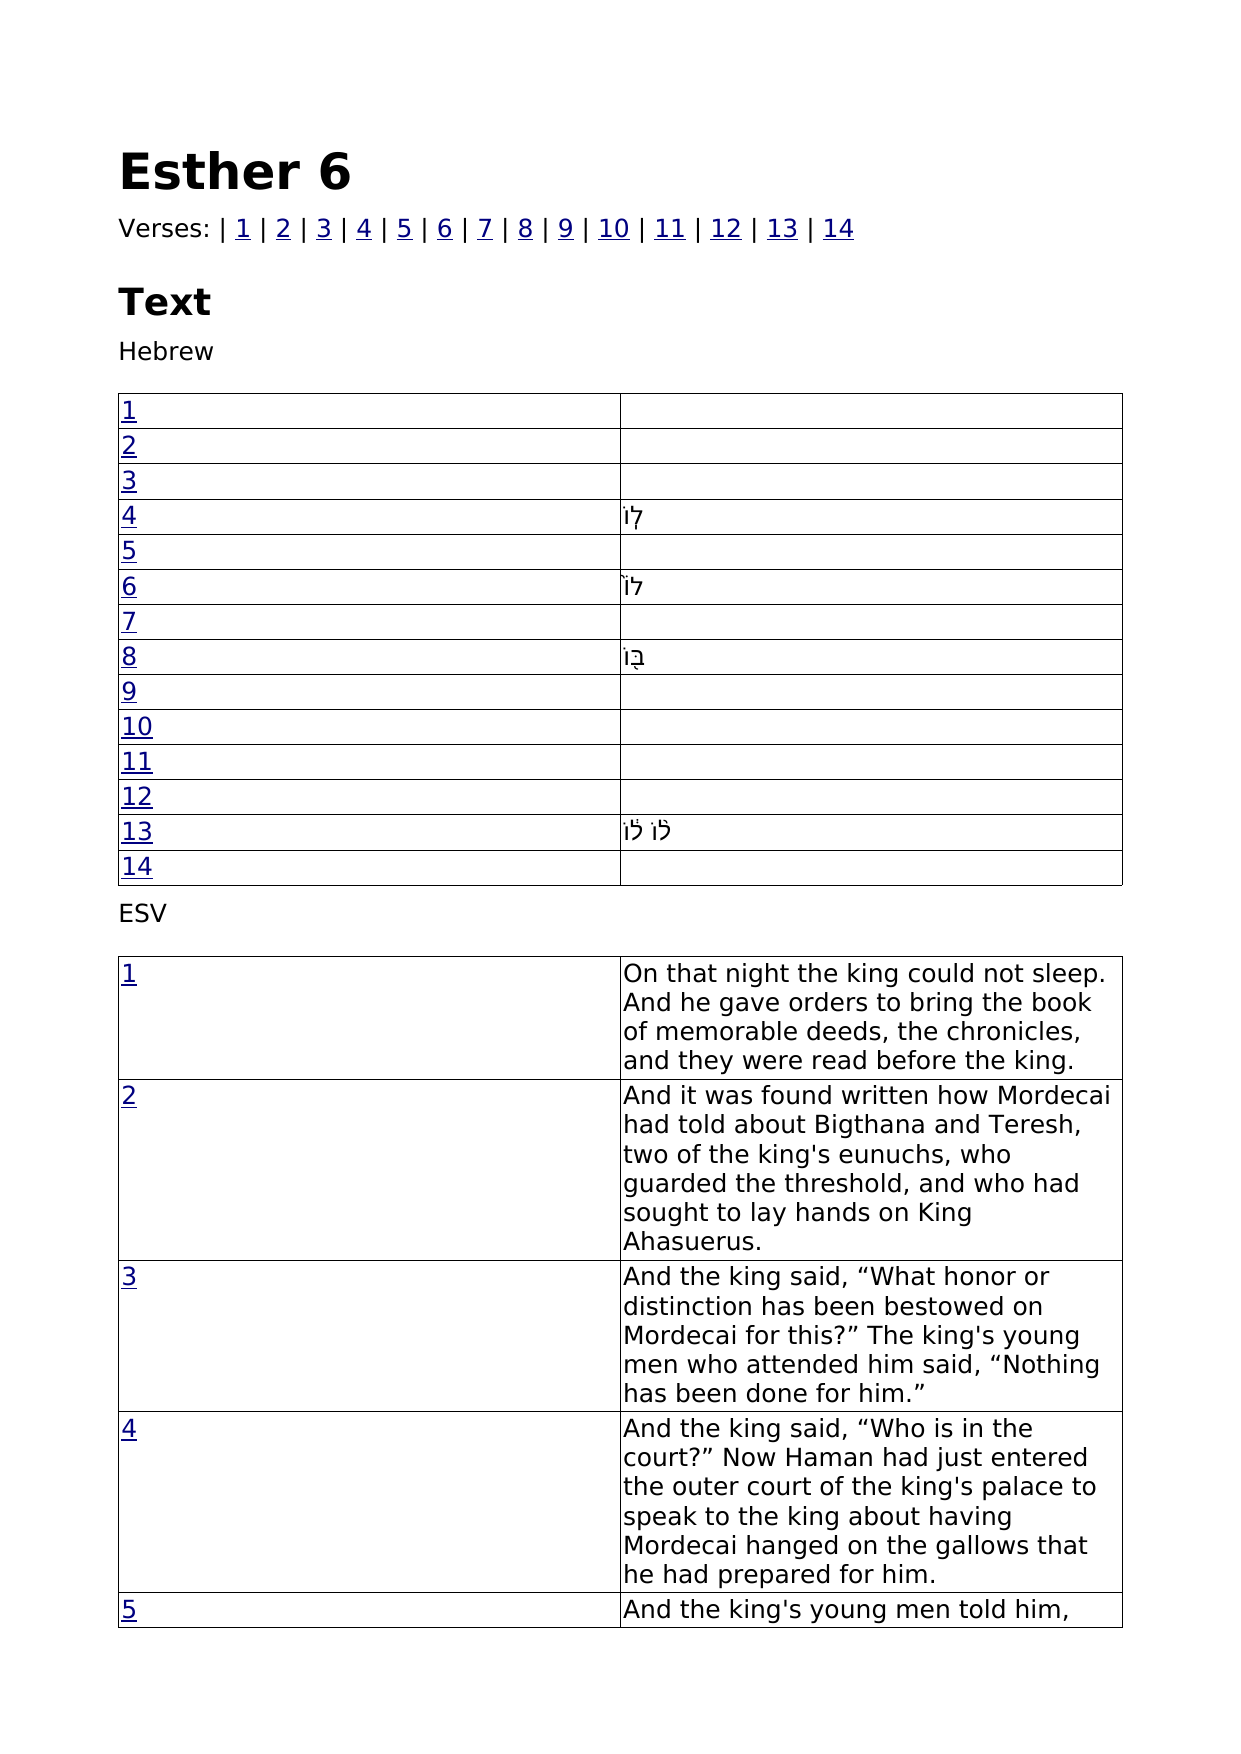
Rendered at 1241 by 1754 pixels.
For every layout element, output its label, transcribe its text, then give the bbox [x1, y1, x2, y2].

subtitle Text [118, 281, 1122, 324]
table_header [621, 394, 1122, 428]
table_cell [621, 535, 1122, 569]
table_cell 3 [119, 1261, 620, 1411]
table_cell 2 [119, 1080, 620, 1259]
table_cell 6 [119, 570, 620, 604]
table_cell [621, 464, 1122, 498]
table_cell 11 [119, 745, 620, 779]
table_cell 10 [119, 710, 620, 744]
table_cell [621, 675, 1122, 709]
table_cell [621, 745, 1122, 779]
table_cell 3 [119, 464, 620, 498]
table_cell [621, 429, 1122, 463]
table_cell 9 [119, 675, 620, 709]
table_cell 13 [119, 815, 620, 849]
text ESV [118, 899, 1122, 929]
table_header 1 [119, 394, 620, 428]
table_cell 5 [119, 535, 620, 569]
table_cell 7 [119, 605, 620, 639]
table_cell And the king said, “What honor or distinction has been bestowed on Mordecai for this?” The king's young men who attended him said, “Nothing has been done for him.” [621, 1261, 1122, 1411]
table_cell [621, 780, 1122, 814]
table_cell 8 [119, 640, 620, 674]
subtitle Esther 6 [118, 143, 1122, 201]
table_cell 12 [119, 780, 620, 814]
table_cell 2 [119, 429, 620, 463]
table_cell [621, 851, 1122, 884]
text Hebrew [118, 337, 1122, 366]
table_header 1 [119, 957, 620, 1078]
table_cell 4 [119, 500, 620, 533]
table_header On that night the king could not sleep. And he gave orders to bring the book of memorable deeds, the chronicles, and they were read before the king. [621, 957, 1122, 1078]
text Verses: | 1 | 2 | 3 | 4 | 5 | 6 | 7 | 8 | 9 | 10 | 11 | 12 | 13 | 14 [118, 214, 1122, 243]
table_cell [621, 710, 1122, 744]
table_cell בּ֖וֹ [621, 640, 1122, 674]
table_cell And the king said, “Who is in the court?” Now Haman had just entered the outer court of the king's palace to speak to the king about having Mordecai hanged on the gallows that he had prepared for him. [621, 1412, 1122, 1592]
table_cell And the king's young men told him, [621, 1593, 1122, 1627]
table_cell ל֨וֹ ל֔וֹ [621, 815, 1122, 849]
table_cell לוֹ֙ [621, 570, 1122, 604]
table_cell [621, 605, 1122, 639]
table_cell 14 [119, 851, 620, 884]
table_cell לֽוֹ [621, 500, 1122, 533]
table_cell And it was found written how Mordecai had told about Bigthana and Teresh, two of the king's eunuchs, who guarded the threshold, and who had sought to lay hands on King Ahasuerus. [621, 1080, 1122, 1259]
table_cell 4 [119, 1412, 620, 1592]
table_cell 5 [119, 1593, 620, 1627]
